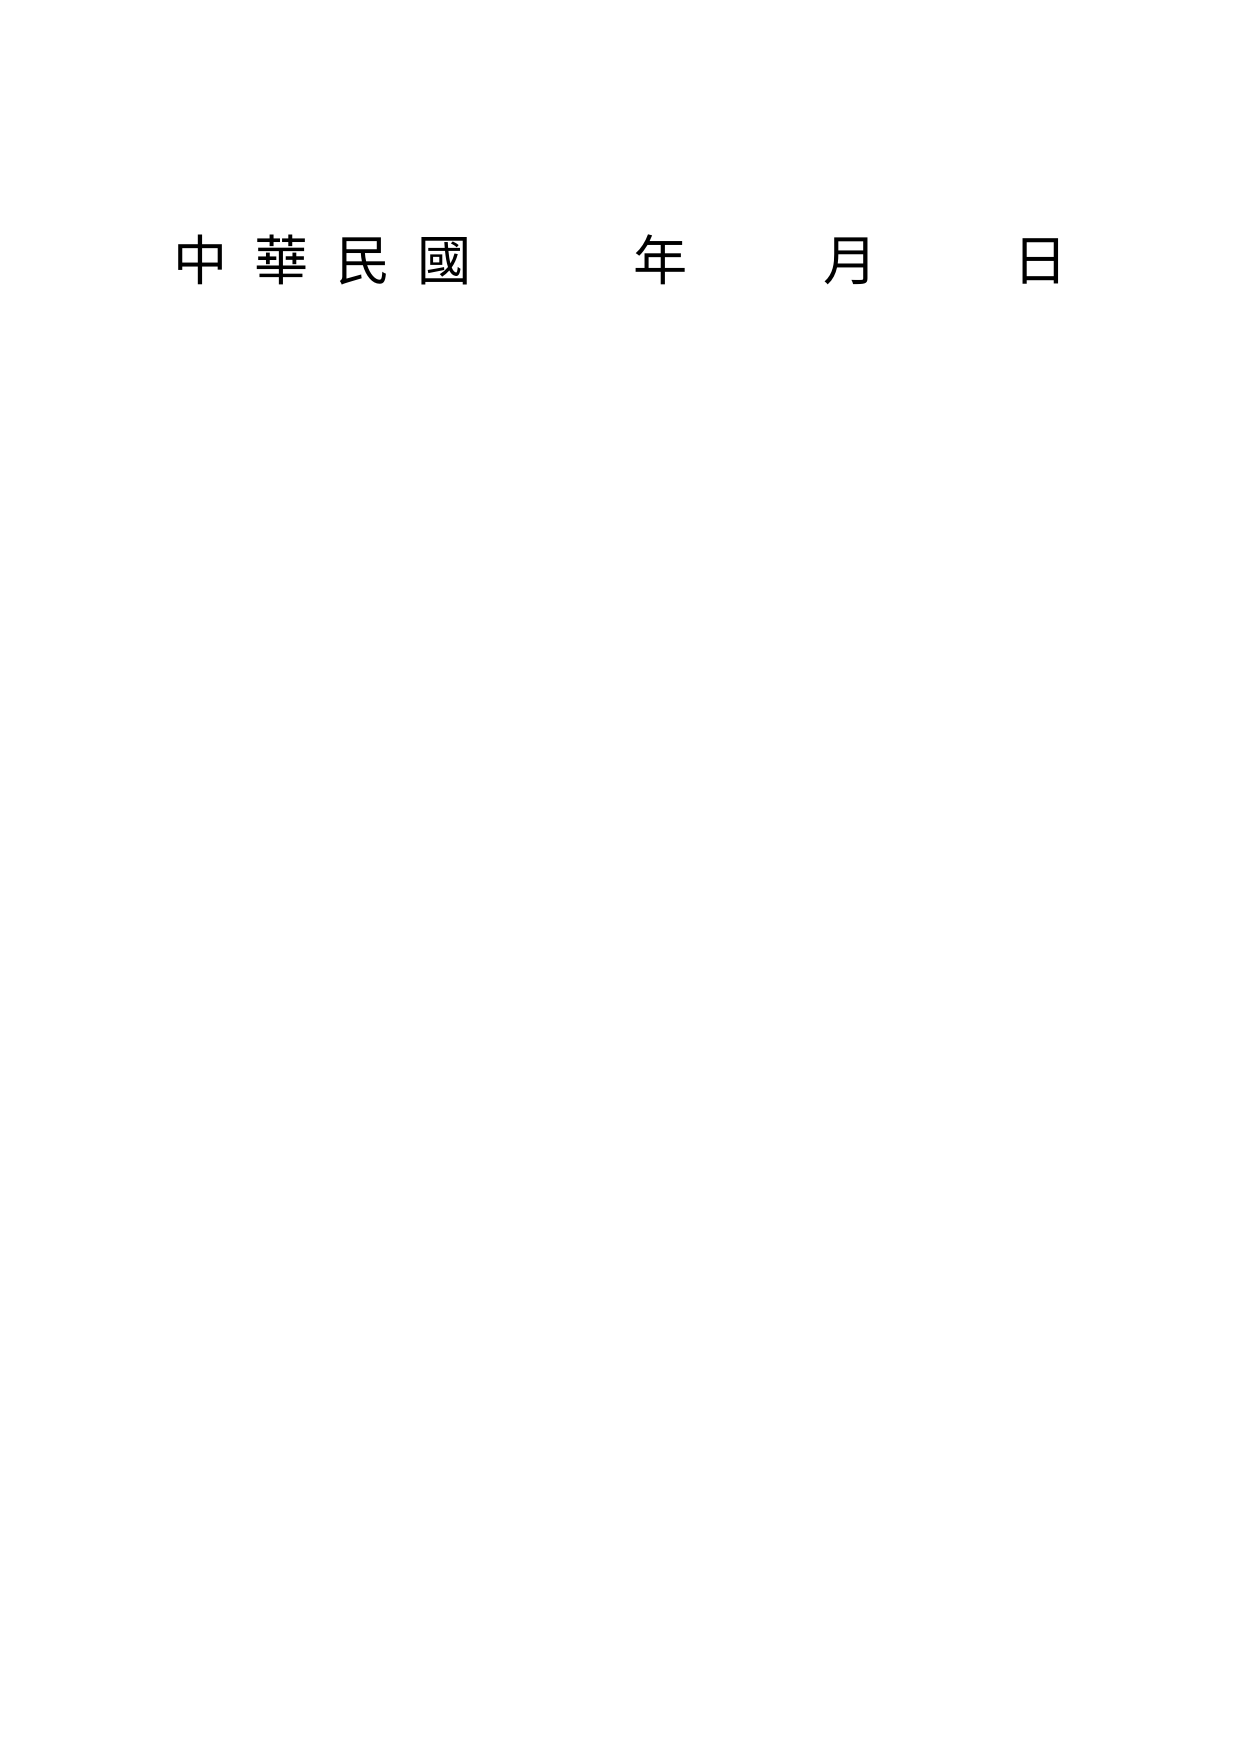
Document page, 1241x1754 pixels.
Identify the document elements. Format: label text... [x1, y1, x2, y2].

text 中 華 民 國 年 月 日 [118, 183, 1122, 308]
